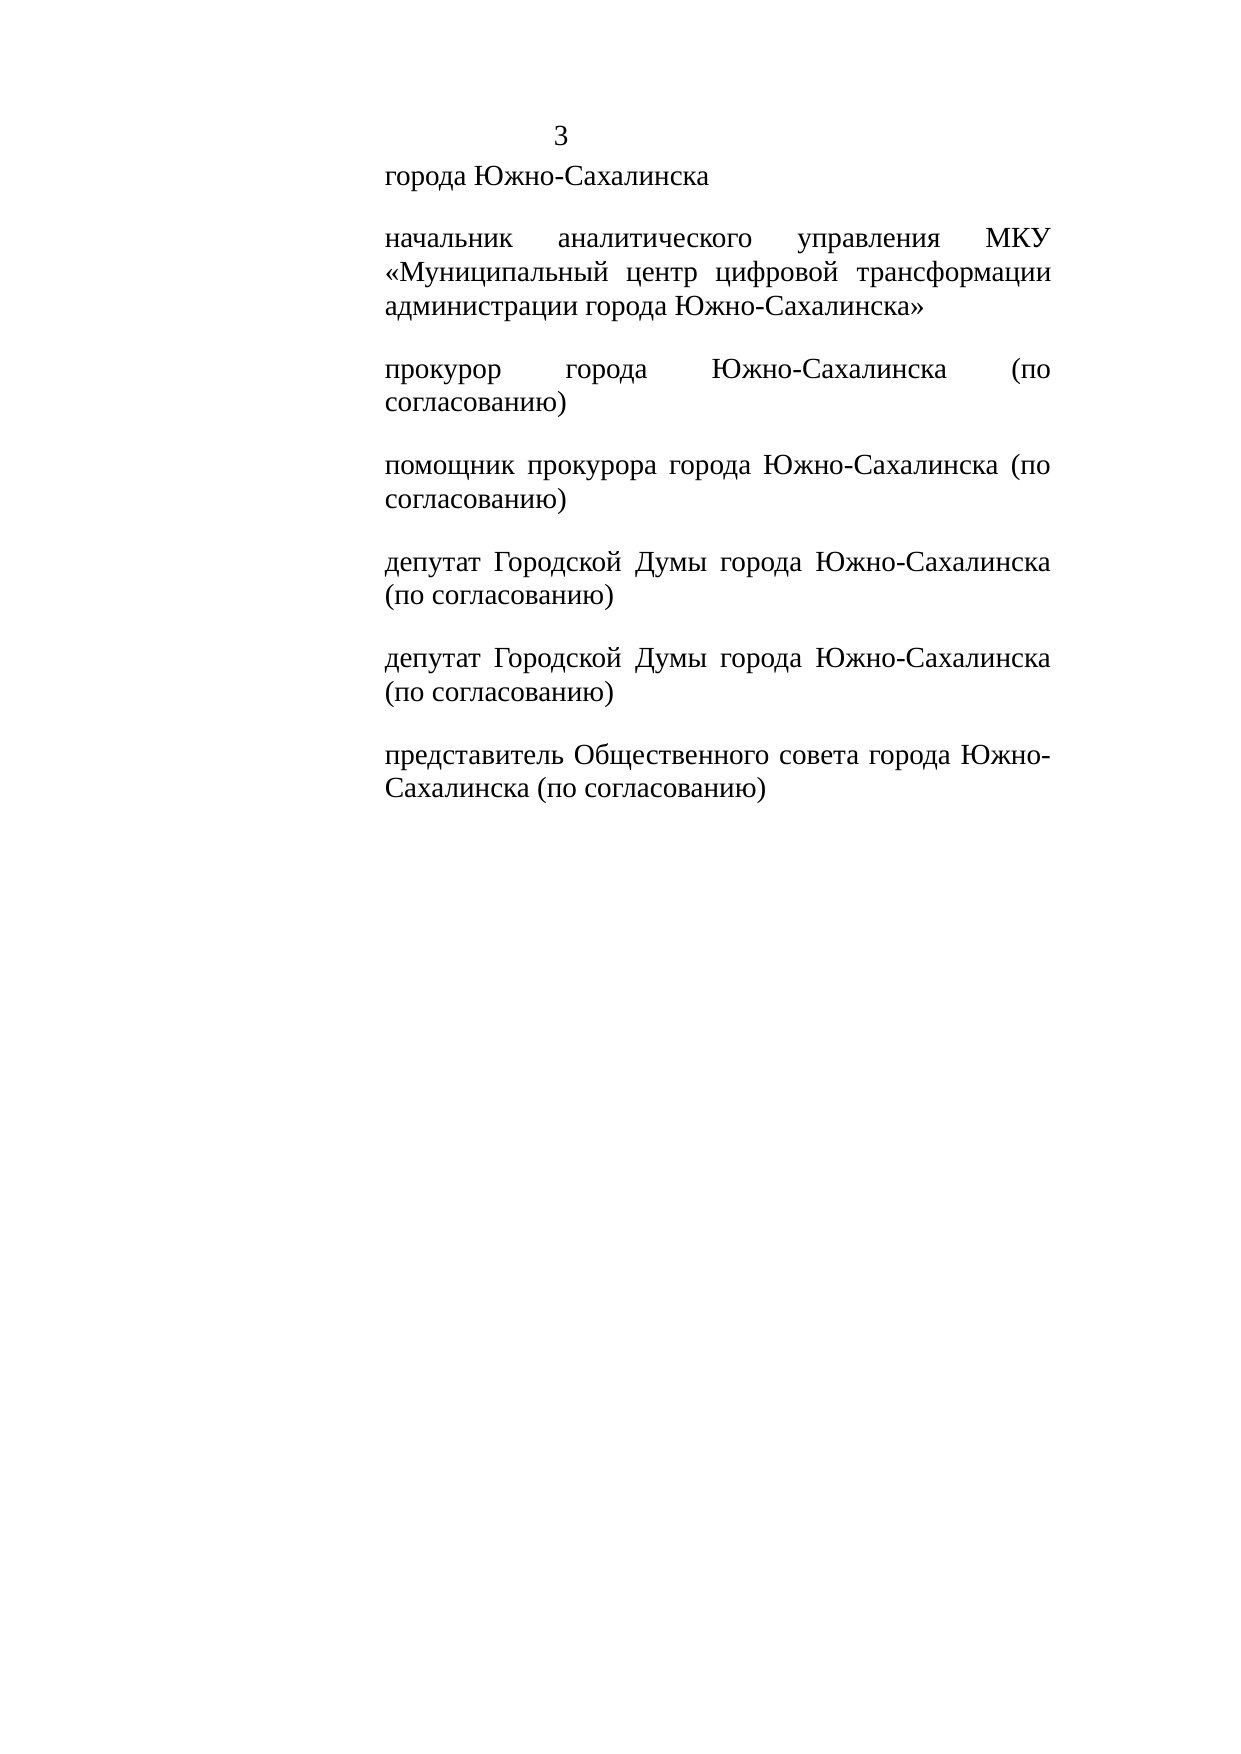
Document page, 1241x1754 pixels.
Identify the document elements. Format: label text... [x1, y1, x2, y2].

table_cell [59, 158, 384, 833]
table_cell города Южно-Сахалинска начальник аналитического управления МКУ «Муниципальный центр цифровой трансформации администрации города Южно-Сахалинска» прокурор города Южно-Сахалинска (по согласованию) помощник прокурора города Южно-Сахалинска (по согласованию) депутат Городской Думы города Южно-Сахалинска (по согласованию) депутат Городской Думы города Южно-Сахалинска (по согласованию) представитель Общественного совета города Южно-Сахалинска (по согласованию) [385, 158, 1051, 833]
